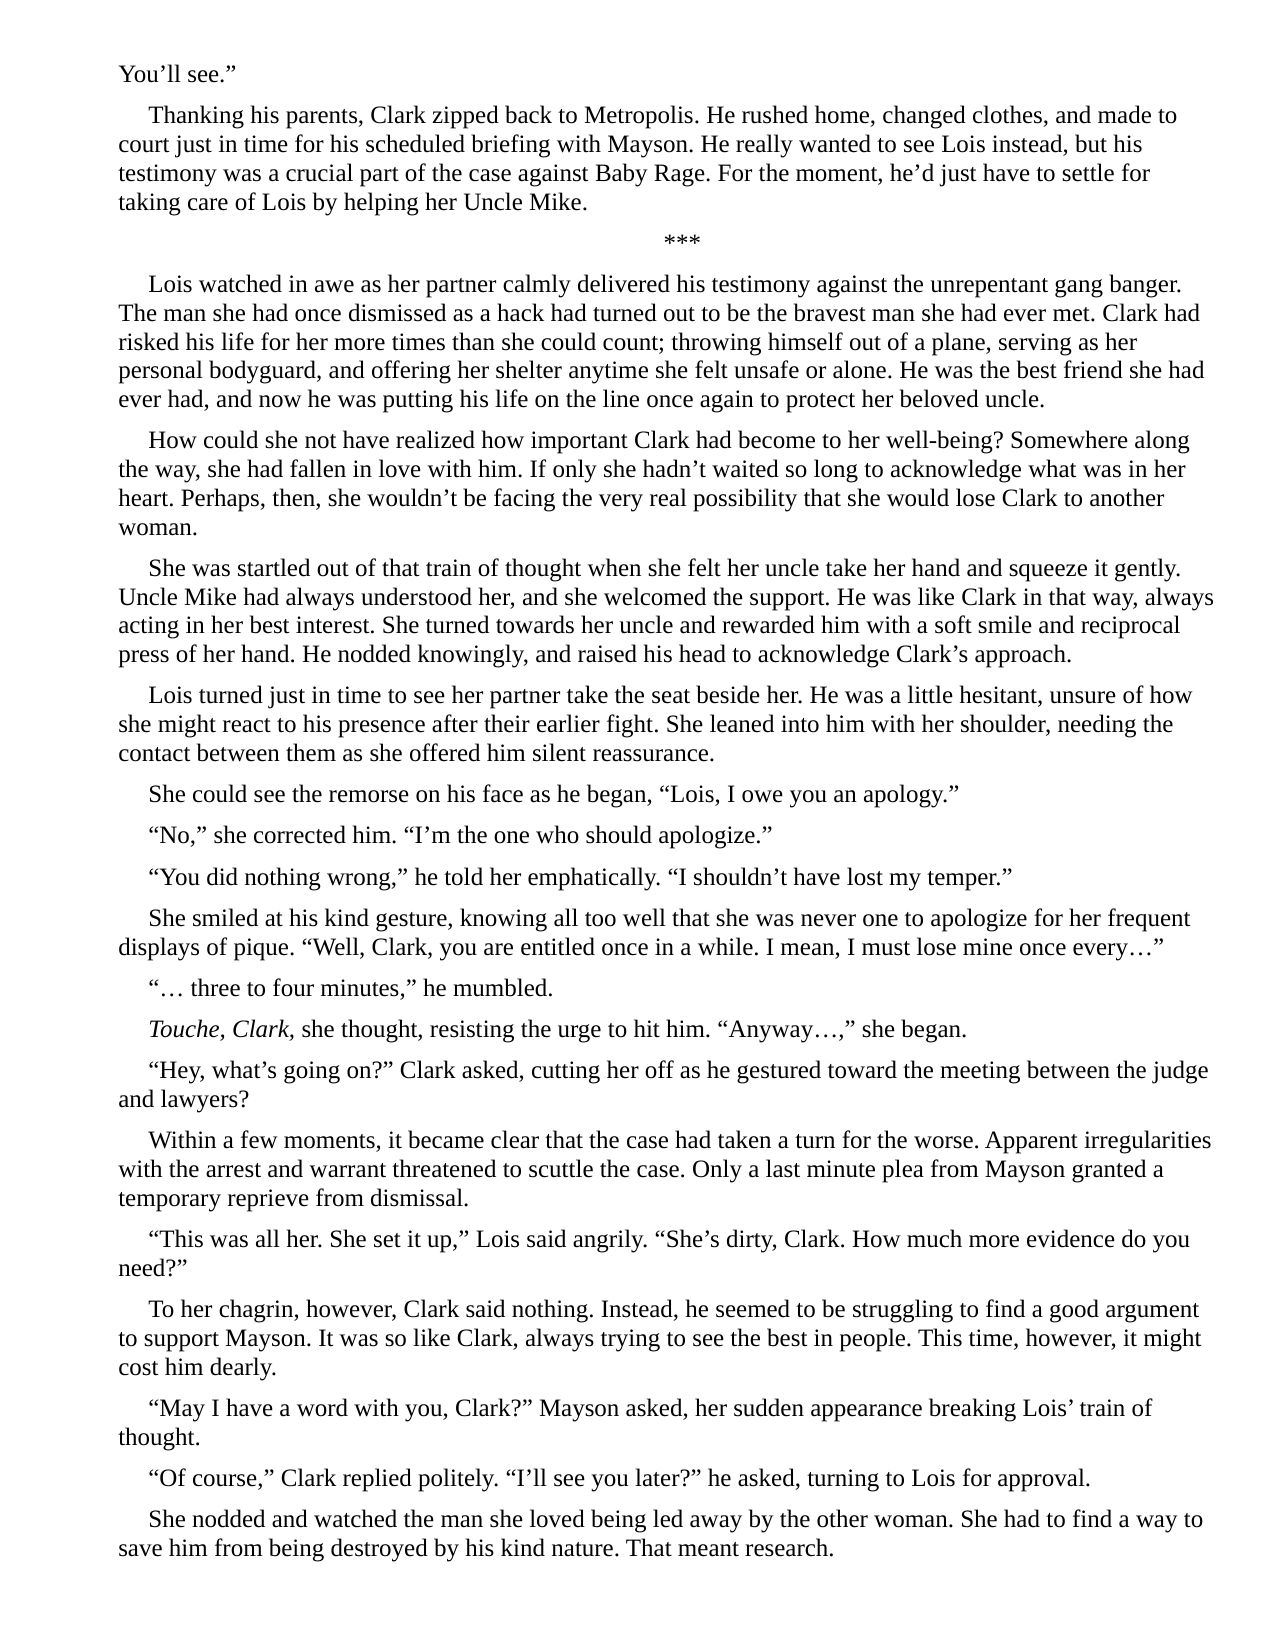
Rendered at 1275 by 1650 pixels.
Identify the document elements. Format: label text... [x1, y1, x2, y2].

text She was startled out of that train of thought when she felt her uncle take her hand and squeeze it gently. Uncle Mike had always understood her, and she welcomed the support. He was like Clark in that way, always acting in her best interest. She turned towards her uncle and rewarded him with a soft smile and reciprocal press of her hand. He nodded knowingly, and raised his head to acknowledge Clark’s approach. [118, 553, 1216, 668]
text Touche, Clark, she thought, resisting the urge to hit him. “Anyway…,” she began. [118, 1014, 1216, 1043]
text How could she not have realized how important Clark had become to her well-being? Somewhere along the way, she had fallen in love with him. If only she hadn’t waited so long to acknowledge what was in her heart. Perhaps, then, she wouldn’t be facing the very real possibility that she would lose Clark to another woman. [118, 425, 1216, 540]
text “Hey, what’s going on?” Clark asked, cutting her off as he gestured toward the meeting between the judge and lawyers? [118, 1055, 1216, 1113]
text She smiled at his kind gesture, knowing all too well that she was never one to apologize for her frequent displays of pique. “Well, Clark, you are entitled once in a while. I mean, I must lose mine once every…” [118, 903, 1216, 960]
text Lois turned just in time to see her partner take the seat beside her. He was a little hesitant, unsure of how she might react to his presence after their earlier fight. She leaned into him with her shoulder, needing the contact between them as she offered him silent reassurance. [118, 680, 1216, 767]
text “May I have a word with you, Clark?” Mayson asked, her sudden appearance breaking Lois’ train of thought. [118, 1393, 1216, 1450]
text “You did nothing wrong,” he told her emphatically. “I shouldn’t have lost my temper.” [118, 862, 1216, 890]
text “No,” she corrected him. “I’m the one who should apologize.” [118, 820, 1216, 849]
text “… three to four minutes,” he mumbled. [118, 973, 1216, 1002]
text Within a few moments, it became clear that the case had taken a turn for the worse. Apparent irregularities with the arrest and warrant threatened to scuttle the case. Only a last minute plea from Mayson granted a temporary reprieve from dismissal. [118, 1125, 1216, 1212]
text *** [118, 228, 1216, 257]
text She could see the remorse on his face as he began, “Lois, I owe you an apology.” [118, 779, 1216, 808]
text “This was all her. She set it up,” Lois said angrily. “She’s dirty, Clark. How much more evidence do you need?” [118, 1224, 1216, 1282]
text “Of course,” Clark replied politely. “I’ll see you later?” he asked, turning to Lois for approval. [118, 1463, 1216, 1492]
text She nodded and watched the man she loved being led away by the other woman. She had to find a way to save him from being destroyed by his kind nature. That meant research. [118, 1504, 1216, 1562]
text To her chagrin, however, Clark said nothing. Instead, he seemed to be struggling to find a good argument to support Mayson. It was so like Clark, always trying to see the best in people. This time, however, it might cost him dearly. [118, 1294, 1216, 1380]
text Thanking his parents, Clark zipped back to Metropolis. He rushed home, changed clothes, and made to court just in time for his scheduled briefing with Mayson. He really wanted to see Lois instead, but his testimony was a crucial part of the case against Baby Rage. For the moment, he’d just have to settle for taking care of Lois by helping her Uncle Mike. [118, 100, 1216, 215]
text You’ll see.” [118, 59, 1216, 88]
text Lois watched in awe as her partner calmly delivered his testimony against the unrepentant gang banger. The man she had once dismissed as a hack had turned out to be the bravest man she had ever met. Clark had risked his life for her more times than she could count; throwing himself out of a plane, serving as her personal bodyguard, and offering her shelter anytime she felt unsafe or alone. He was the best friend she had ever had, and now he was putting his life on the line once again to protect her beloved uncle. [118, 269, 1216, 413]
